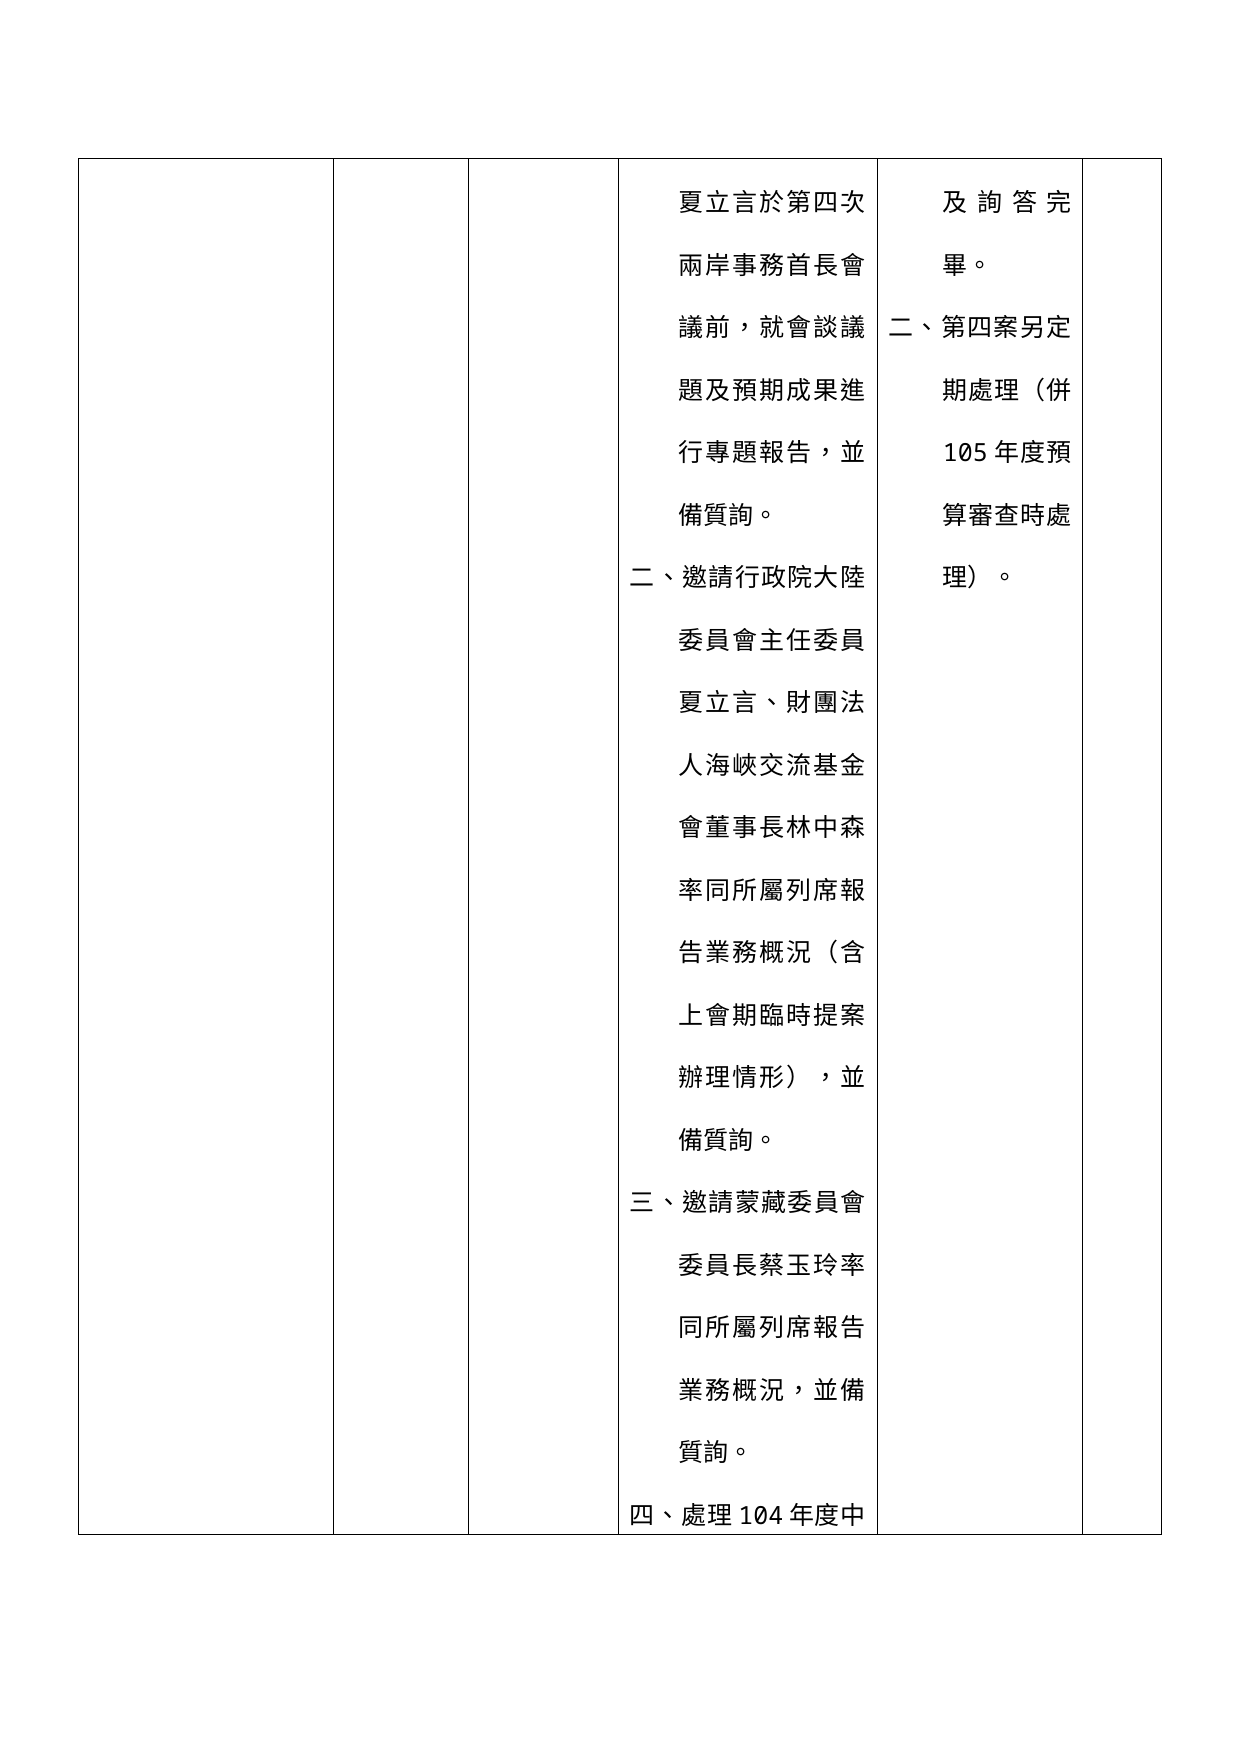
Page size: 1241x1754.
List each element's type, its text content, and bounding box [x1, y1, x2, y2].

table_cell [334, 159, 468, 1534]
table_cell [1083, 159, 1161, 1534]
table_cell 夏立言於第四次兩岸事務首長會議前，就會談議題及預期成果進行專題報告，並備質詢。 二、邀請行政院大陸委員會主任委員夏立言、財團法人海峽交流基金會董事長林中森率同所屬列席報告業務概況（含上會期臨時提案辦理情形），並備質詢。 三、邀請蒙藏委員會委員長蔡玉玲率同所屬列席報告業務概況，並備質詢。 四、處理104年度中 [619, 159, 877, 1534]
table_cell [469, 159, 618, 1534]
table_cell [79, 159, 333, 1534]
table_cell 及詢答完畢。 二、第四案另定期處理（併105年度預算審查時處理）。 [878, 159, 1082, 1534]
